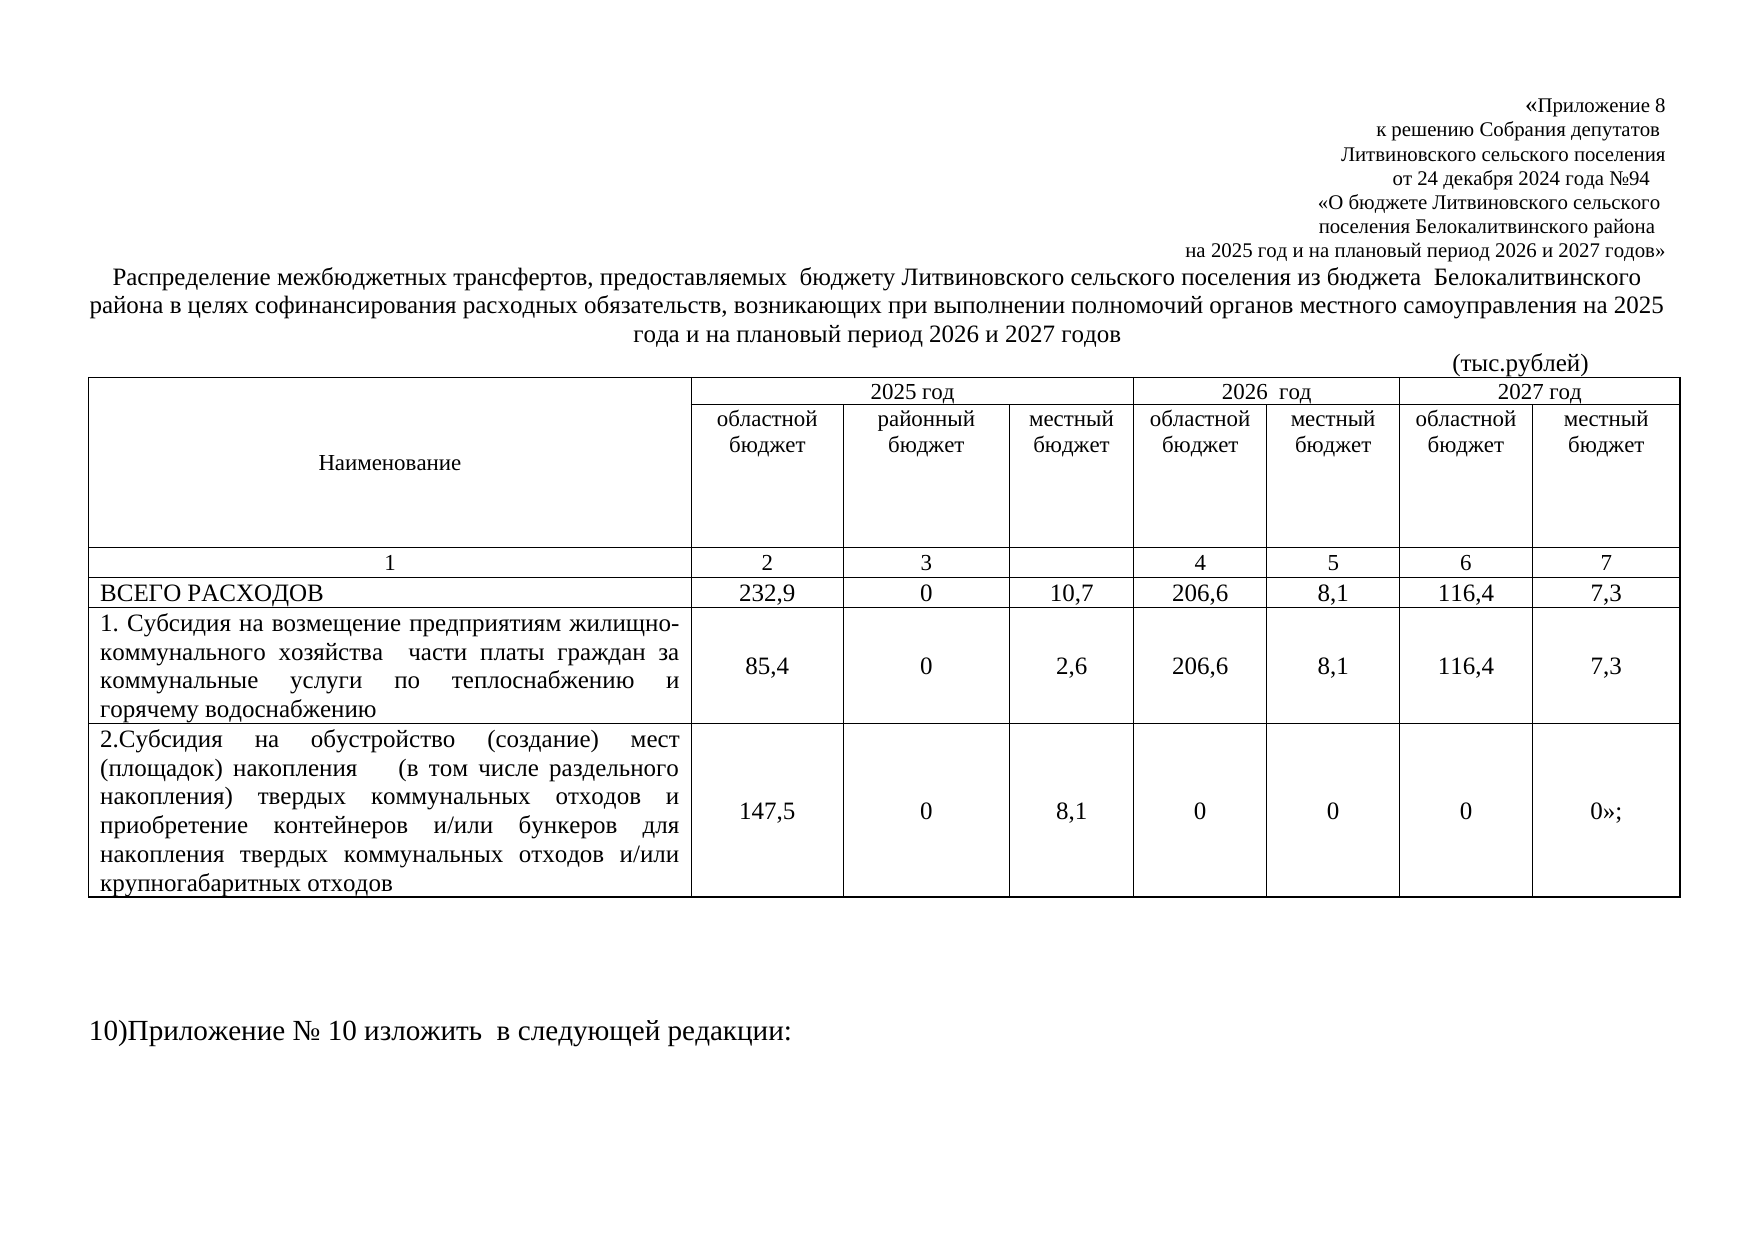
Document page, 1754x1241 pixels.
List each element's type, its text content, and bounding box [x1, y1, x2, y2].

table_cell 2027 год [1400, 378, 1679, 404]
table_cell местный бюджет [1010, 405, 1133, 547]
table_cell 2025 год [692, 378, 1133, 404]
table_header (тыс.рублей) [89, 348, 1599, 377]
table_cell 10,7 [1010, 578, 1133, 607]
table_cell 3 [844, 548, 1009, 577]
table_cell 0 [844, 608, 1009, 723]
text к решению Собрания депутатов [89, 117, 1665, 141]
table_cell 2 [692, 548, 843, 577]
table_cell местный бюджет [1533, 405, 1679, 547]
table_cell 0»; [1533, 724, 1679, 896]
table_cell 6 [1400, 548, 1532, 577]
table_cell областной бюджет [692, 405, 843, 547]
table_cell Наименование [89, 378, 691, 547]
table_cell 7 [1533, 548, 1679, 577]
table_header [1600, 348, 1680, 377]
text на 2025 год и на плановый период 2026 и 2027 годов» [88, 238, 1665, 262]
table_cell 5 [1267, 548, 1399, 577]
table_cell 147,5 [692, 724, 843, 896]
table_cell 206,6 [1134, 608, 1266, 723]
text 10)Приложение № 10 изложить в следующей редакции: [89, 1013, 1665, 1047]
table_cell 232,9 [692, 578, 843, 607]
table_cell 1. Cубсидия на возмещение предприятиям жилищно-коммунального хозяйства части платы граждан за коммунальные услуги по теплоснабжению и горячему водоснабжению [89, 608, 691, 723]
table_cell 2026 год [1134, 378, 1399, 404]
table_cell 0 [1134, 724, 1266, 896]
table_cell ВСЕГО РАСХОДОВ [89, 578, 691, 607]
table_cell 0 [1400, 724, 1532, 896]
table_cell местный бюджет [1267, 405, 1399, 547]
text поселения Белокалитвинского района [88, 214, 1665, 238]
table_cell 1 [89, 548, 691, 577]
table_cell 0 [844, 578, 1009, 607]
text Литвиновского сельского поселения [89, 141, 1665, 166]
table_cell 206,6 [1134, 578, 1266, 607]
table_cell 2,6 [1010, 608, 1133, 723]
table_cell 2.Субсидия на обустройство (создание) мест (площадок) накопления (в том числе раздельного накопления) твердых коммунальных отходов и приобретение контейнеров и/или бункеров для накопления твердых коммунальных отходов и/или крупногабаритных отходов [89, 724, 691, 896]
table_cell областной бюджет [1400, 405, 1532, 547]
table_cell 116,4 [1400, 608, 1532, 723]
table_cell 8,1 [1010, 724, 1133, 896]
table_cell [1010, 548, 1133, 577]
text Распределение межбюджетных трансфертов, предоставляемых бюджету Литвиновского сельского поселения из бюджета Белокалитвинского района в целях софинансирования расходных обязательств, возникающих при выполнении полномочий органов местного самоуправления на 2025 года и на плановый период 2026 и 2027 годов [89, 262, 1665, 348]
table_cell 116,4 [1400, 578, 1532, 607]
table_cell 7,3 [1533, 578, 1679, 607]
table_cell 0 [1267, 724, 1399, 896]
table_cell районный бюджет [844, 405, 1009, 547]
text от 24 декабря 2024 года №94 [89, 166, 1665, 189]
text «Приложение 8 [89, 89, 1665, 117]
table_cell 0 [844, 724, 1009, 896]
table_cell 8,1 [1267, 608, 1399, 723]
table_cell 4 [1134, 548, 1266, 577]
table_cell 8,1 [1267, 578, 1399, 607]
table_cell 85,4 [692, 608, 843, 723]
text «О бюджете Литвиновского сельского [88, 189, 1665, 214]
table_cell областной бюджет [1134, 405, 1266, 547]
table_cell 7,3 [1533, 608, 1679, 723]
